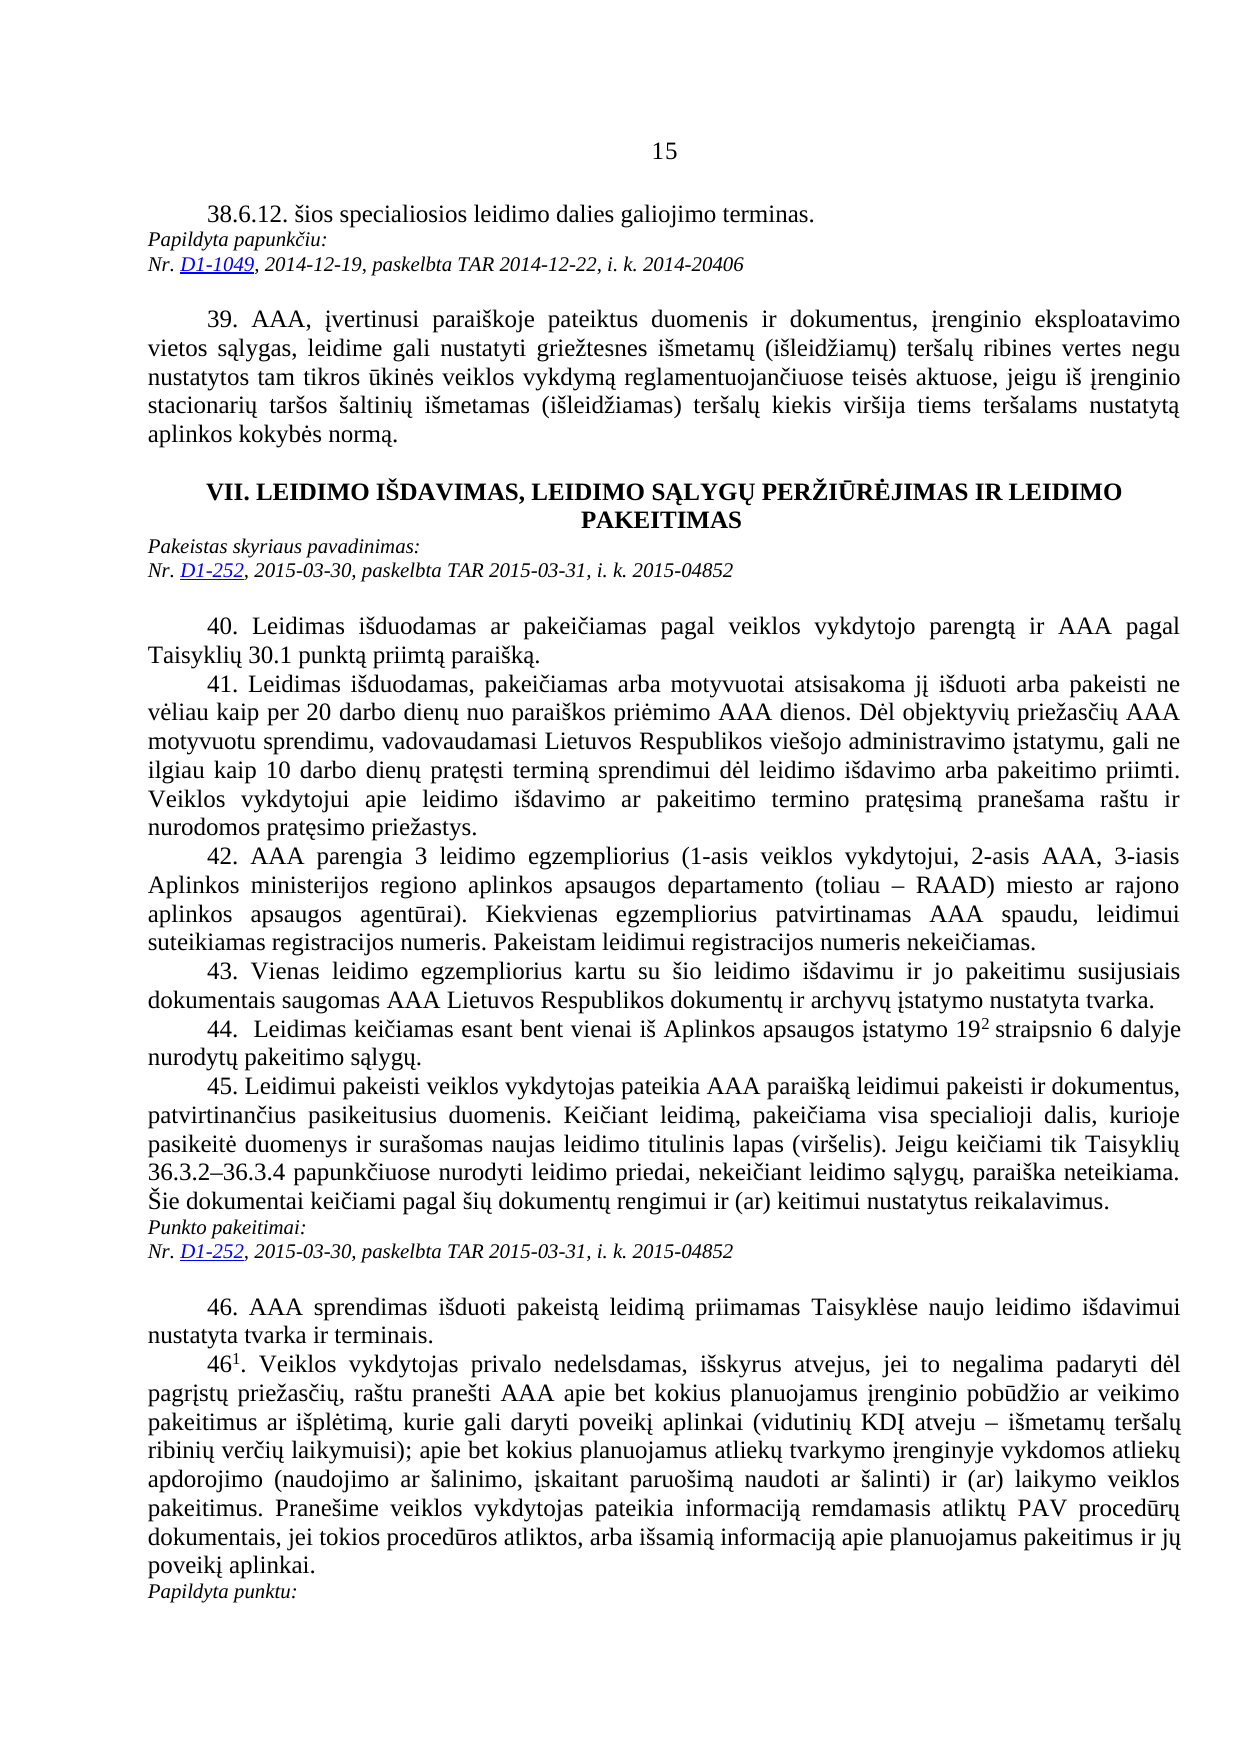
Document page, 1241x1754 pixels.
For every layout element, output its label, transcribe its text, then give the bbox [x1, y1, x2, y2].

text 41. Leidimas išduodamas, pakeičiamas arba motyvuotai atsisakoma jį išduoti arba pakeisti ne vėliau kaip per 20 darbo dienų nuo paraiškos priėmimo AAA dienos. Dėl objektyvių priežasčių AAA motyvuotu sprendimu, vadovaudamasi Lietuvos Respublikos viešojo administravimo įstatymu, gali ne ilgiau kaip 10 darbo dienų pratęsti terminą sprendimui dėl leidimo išdavimo arba pakeitimo priimti. Veiklos vykdytojui apie leidimo išdavimo ar pakeitimo termino pratęsimą pranešama raštu ir nurodomos pratęsimo priežastys. [148, 669, 1181, 841]
text Papildyta punktu: [148, 1579, 1181, 1603]
text Nr. D1-252, 2015-03-30, paskelbta TAR 2015-03-31, i. k. 2015-04852 [148, 1239, 1181, 1263]
text Nr. D1-1049, 2014-12-19, paskelbta TAR 2014-12-22, i. k. 2014-20406 [148, 251, 1181, 276]
text 40. Leidimas išduodamas ar pakeičiamas pagal veiklos vykdytojo parengtą ir AAA pagal Taisyklių 30.1 punktą priimtą paraišką. [148, 611, 1181, 669]
text 39. AAA, įvertinusi paraiškoje pateiktus duomenis ir dokumentus, įrenginio eksploatavimo vietos sąlygas, leidime gali nustatyti griežtesnes išmetamų (išleidžiamų) teršalų ribines vertes negu nustatytos tam tikros ūkinės veiklos vykdymą reglamentuojančiuose teisės aktuose, jeigu iš įrenginio stacionarių taršos šaltinių išmetamas (išleidžiamas) teršalų kiekis viršija tiems teršalams nustatytą aplinkos kokybės normą. [148, 304, 1181, 448]
text 44. Leidimas keičiamas esant bent vienai iš Aplinkos apsaugos įstatymo 192 straipsnio 6 dalyje nurodytų pakeitimo sąlygų. [148, 1014, 1181, 1071]
text VII. LEIDIMO IŠDAVIMAS, LEIDIMO SĄLYGŲ PERŽIŪRĖJIMAS IR LEIDIMO PAKEITIMAS [148, 477, 1181, 534]
text Papildyta papunkčiu: [148, 227, 1181, 251]
text Punkto pakeitimai: [148, 1215, 1181, 1239]
text 46. AAA sprendimas išduoti pakeistą leidimą priimamas Taisyklėse naujo leidimo išdavimui nustatyta tvarka ir terminais. [148, 1292, 1181, 1349]
text 461. Veiklos vykdytojas privalo nedelsdamas, išskyrus atvejus, jei to negalima padaryti dėl pagrįstų priežasčių, raštu pranešti AAA apie bet kokius planuojamus įrenginio pobūdžio ar veikimo pakeitimus ar išplėtimą, kurie gali daryti poveikį aplinkai (vidutinių KDĮ atveju – išmetamų teršalų ribinių verčių laikymuisi); apie bet kokius planuojamus atliekų tvarkymo įrenginyje vykdomos atliekų apdorojimo (naudojimo ar šalinimo, įskaitant paruošimą naudoti ar šalinti) ir (ar) laikymo veiklos pakeitimus. Pranešime veiklos vykdytojas pateikia informaciją remdamasis atliktų PAV procedūrų dokumentais, jei tokios procedūros atliktos, arba išsamią informaciją apie planuojamus pakeitimus ir jų poveikį aplinkai. [148, 1349, 1181, 1579]
text 38.6.12. šios specialiosios leidimo dalies galiojimo terminas. [148, 199, 1181, 227]
text 43. Vienas leidimo egzempliorius kartu su šio leidimo išdavimu ir jo pakeitimu susijusiais dokumentais saugomas AAA Lietuvos Respublikos dokumentų ir archyvų įstatymo nustatyta tvarka. [148, 956, 1181, 1014]
text Pakeistas skyriaus pavadinimas: [148, 534, 1181, 558]
text 45. Leidimui pakeisti veiklos vykdytojas pateikia AAA paraišką leidimui pakeisti ir dokumentus, patvirtinančius pasikeitusius duomenis. Keičiant leidimą, pakeičiama visa specialioji dalis, kurioje pasikeitė duomenys ir surašomas naujas leidimo titulinis lapas (viršelis). Jeigu keičiami tik Taisyklių 36.3.2–36.3.4 papunkčiuose nurodyti leidimo priedai, nekeičiant leidimo sąlygų, paraiška neteikiama. Šie dokumentai keičiami pagal šių dokumentų rengimui ir (ar) keitimui nustatytus reikalavimus. [148, 1071, 1181, 1215]
text 42. AAA parengia 3 leidimo egzempliorius (1-asis veiklos vykdytojui, 2-asis AAA, 3-iasis Aplinkos ministerijos regiono aplinkos apsaugos departamento (toliau – RAAD) miesto ar rajono aplinkos apsaugos agentūrai). Kiekvienas egzempliorius patvirtinamas AAA spaudu, leidimui suteikiamas registracijos numeris. Pakeistam leidimui registracijos numeris nekeičiamas. [148, 841, 1181, 956]
text Nr. D1-252, 2015-03-30, paskelbta TAR 2015-03-31, i. k. 2015-04852 [148, 558, 1181, 582]
